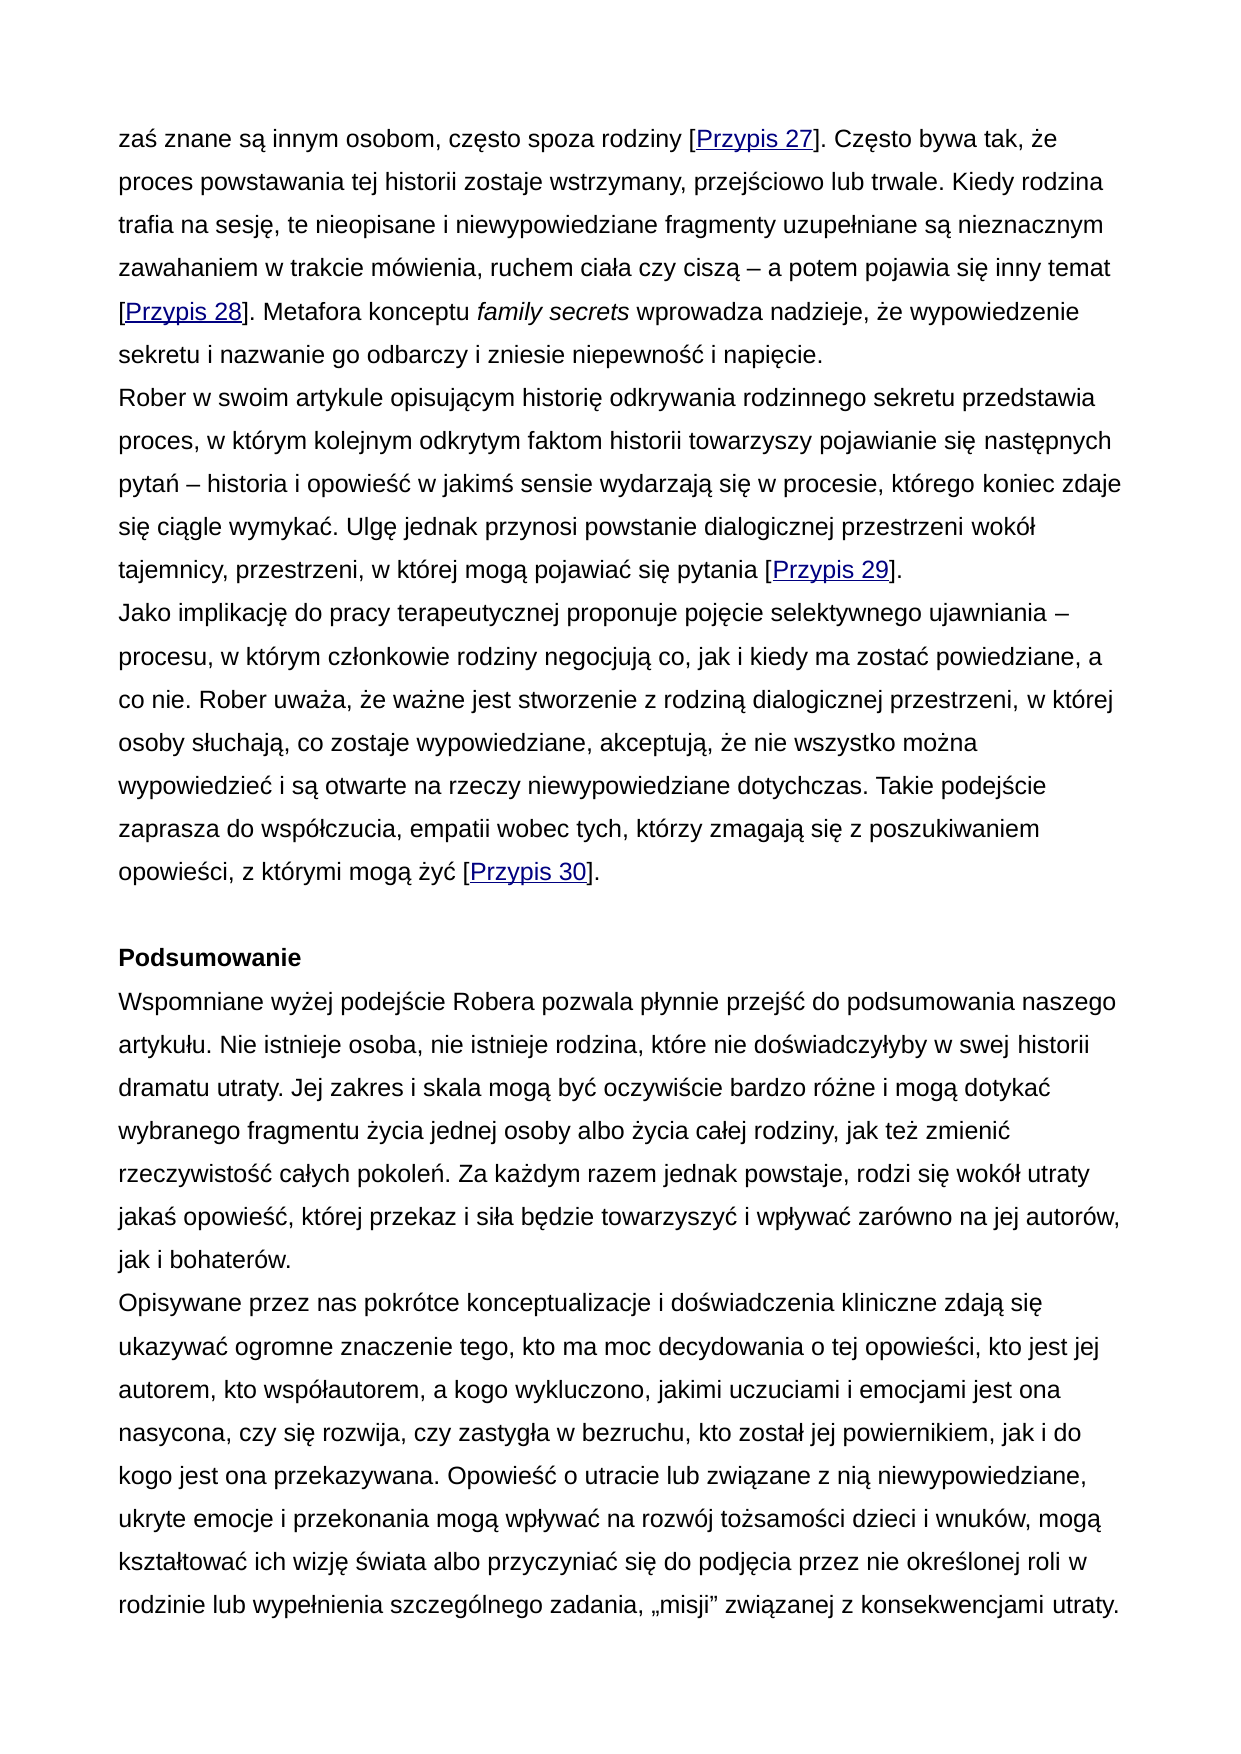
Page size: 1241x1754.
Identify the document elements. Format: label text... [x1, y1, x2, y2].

text zaś znane są innym osobom, często spoza rodziny [Przypis 27]. Często bywa tak, że proces powstawania tej historii zostaje wstrzymany, przejściowo lub trwale. Kiedy rodzina trafia na sesję, te nieopisane i niewypowiedziane fragmenty uzupełniane są nieznacznym zawahaniem w trakcie mówienia, ruchem ciała czy ciszą – a potem pojawia się inny temat [Przypis 28]. Metafora konceptu family secrets wprowadza nadzieje, że wypowiedzenie sekretu i nazwanie go odbarczy i zniesie niepewność i napięcie. [118, 124, 1122, 368]
text Jako implikację do pracy terapeutycznej proponuje pojęcie selektywnego ujawniania – procesu, w którym członkowie rodziny negocjują co, jak i kiedy ma zostać powiedziane, a co nie. Rober uważa, że ważne jest stworzenie z rodziną dialogicznej przestrzeni, w której osoby słuchają, co zostaje wypowiedziane, akceptują, że nie wszystko można wypowiedzieć i są otwarte na rzeczy niewypowiedziane dotychczas. Takie podejście zaprasza do współczucia, empatii wobec tych, którzy zmagają się z poszukiwaniem opowieści, z którymi mogą żyć [Przypis 30]. [118, 598, 1122, 886]
subtitle Podsumowanie [118, 943, 1122, 972]
text Opisywane przez nas pokrótce konceptualizacje i doświadczenia kliniczne zdają się ukazywać ogromne znaczenie tego, kto ma moc decydowania o tej opowieści, kto jest jej autorem, kto współautorem, a kogo wykluczono, jakimi uczuciami i emocjami jest ona nasycona, czy się rozwija, czy zastygła w bezruchu, kto został jej powiernikiem, jak i do kogo jest ona przekazywana. Opowieść o utracie lub związane z nią niewypowiedziane, ukryte emocje i przekonania mogą wpływać na rozwój tożsamości dzieci i wnuków, mogą kształtować ich wizję świata albo przyczyniać się do podjęcia przez nie określonej roli w rodzinie lub wypełnienia szczególnego zadania, „misji” związanej z konsekwencjami utraty. [118, 1288, 1122, 1619]
text Wspomniane wyżej podejście Robera pozwala płynnie przejść do podsumowania naszego artykułu. Nie istnieje osoba, nie istnieje rodzina, które nie doświadczyłyby w swej historii dramatu utraty. Jej zakres i skala mogą być oczywiście bardzo różne i mogą dotykać wybranego fragmentu życia jednej osoby albo życia całej rodziny, jak też zmienić rzeczywistość całych pokoleń. Za każdym razem jednak powstaje, rodzi się wokół utraty jakaś opowieść, której przekaz i siła będzie towarzyszyć i wpływać zarówno na jej autorów, jak i bohaterów. [118, 987, 1122, 1274]
text Rober w swoim artykule opisującym historię odkrywania rodzinnego sekretu przedstawia proces, w którym kolejnym odkrytym faktom historii towarzyszy pojawianie się następnych pytań – historia i opowieść w jakimś sensie wydarzają się w procesie, którego koniec zdaje się ciągle wymykać. Ulgę jednak przynosi powstanie dialogicznej przestrzeni wokół tajemnicy, przestrzeni, w której mogą pojawiać się pytania [Przypis 29]. [118, 383, 1122, 584]
